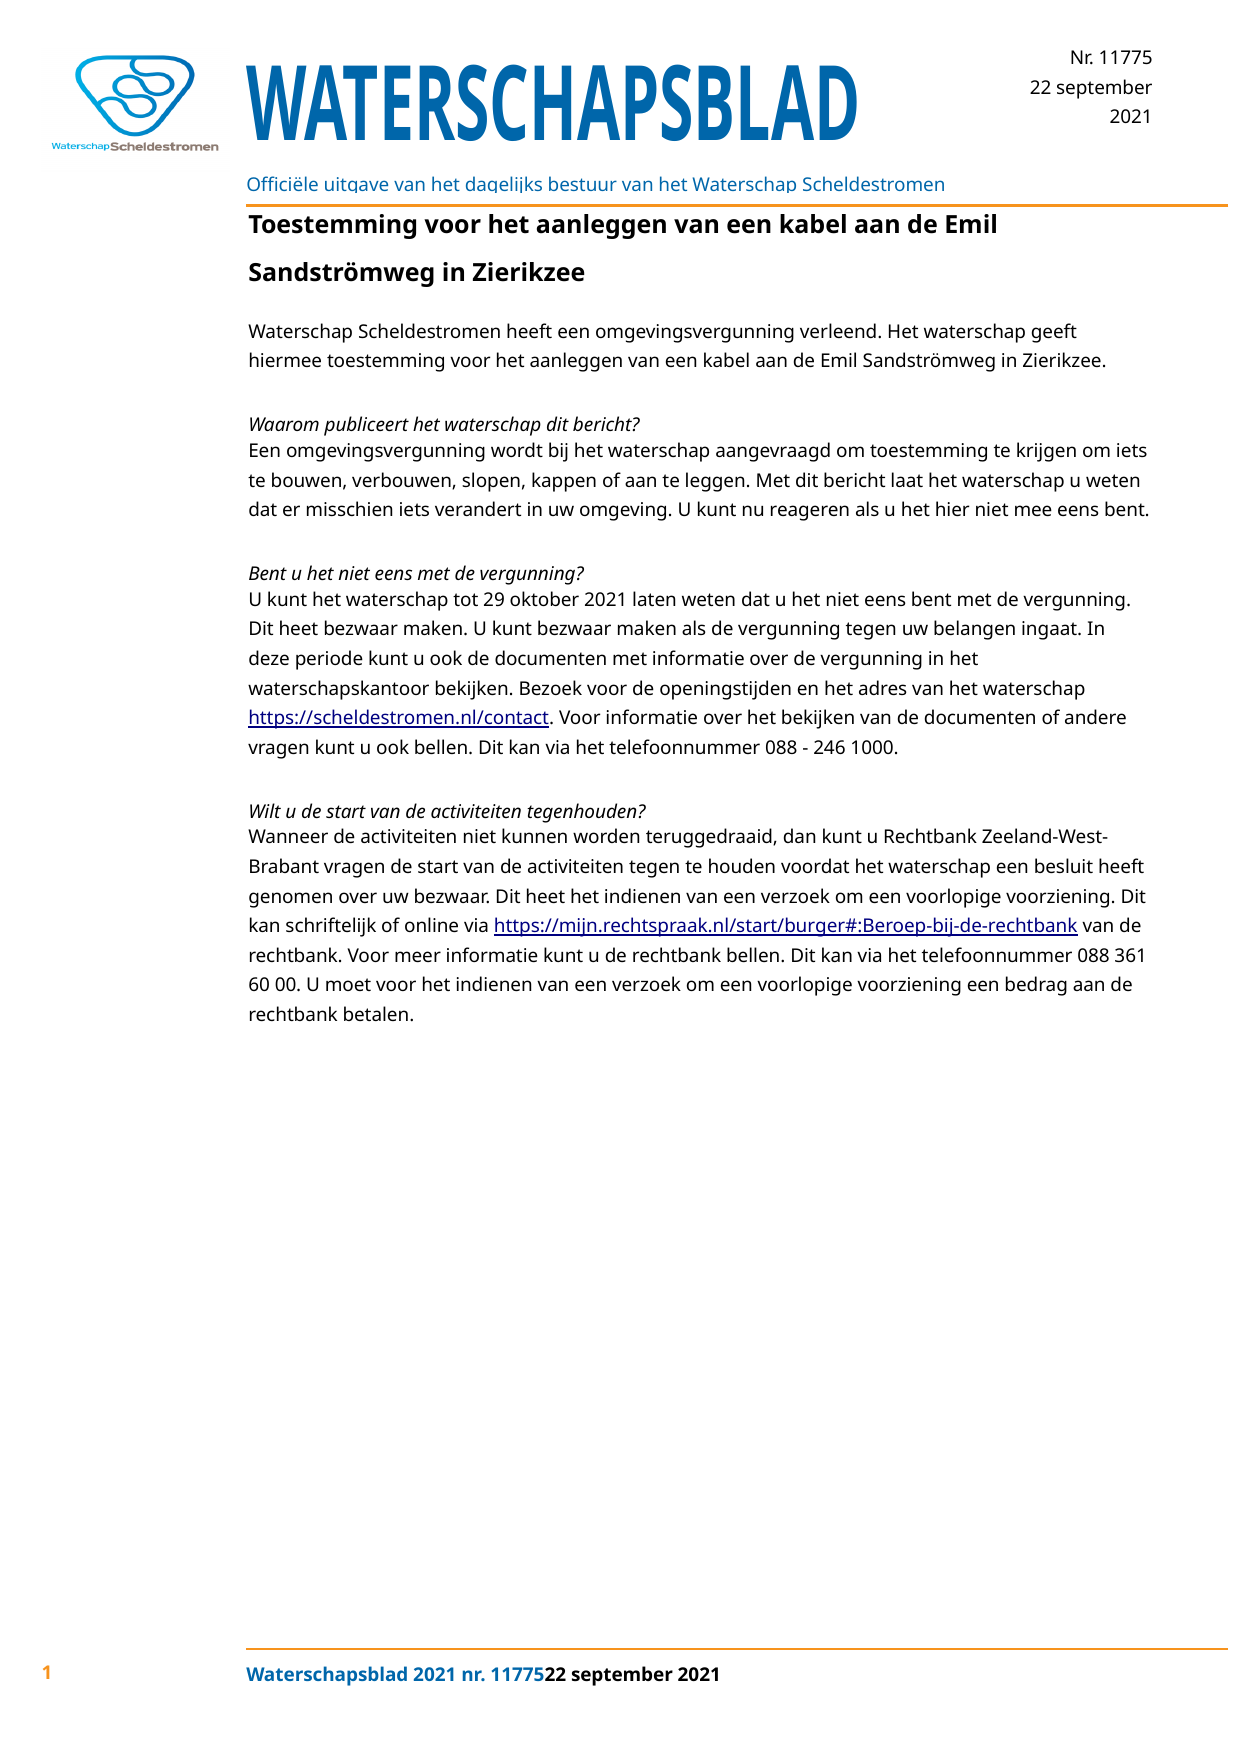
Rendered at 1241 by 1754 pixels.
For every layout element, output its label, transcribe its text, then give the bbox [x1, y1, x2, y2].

text Waterschap Scheldestromen heeft een omgevingsvergunning verleend. Het waterschap geeft hiermee toestemming voor het aanleggen van een kabel aan de Emil Sandströmweg in Zierikzee. [248, 318, 1152, 373]
text Wilt u de start van de activiteiten tegenhouden? [248, 798, 1152, 824]
text Wanneer de activiteiten niet kunnen worden teruggedraaid, dan kunt u Rechtbank Zeeland-West-Brabant vragen de start van de activiteiten tegen te houden voordat het waterschap een besluit heeft genomen over uw bezwaar. Dit heet het indienen van een verzoek om een voorlopige voorziening. Dit kan schriftelijk of online via https://mijn.rechtspraak.nl/start/burger#:Beroep-bij-de-rechtbank van de rechtbank. Voor meer informatie kunt u de rechtbank bellen. Dit kan via het telefoonnummer 088 361 60 00. U moet voor het indienen van een verzoek om een voorlopige voorziening een bedrag aan de rechtbank betalen. [248, 824, 1152, 1027]
text Waarom publiceert het waterschap dit bericht? [248, 411, 1152, 437]
picture [41, 47, 231, 172]
text Een omgevingsvergunning wordt bij het waterschap aangevraagd om toestemming te krijgen om iets te bouwen, verbouwen, slopen, kappen of aan te leggen. Met dit bericht laat het waterschap u weten dat er misschien iets verandert in uw omgeving. U kunt nu reageren als u het hier niet mee eens bent. [248, 437, 1152, 522]
text Bent u het niet eens met de vergunning? [248, 560, 1152, 586]
text Toestemming voor het aanleggen van een kabel aan de Emil Sandströmweg in Zierikzee [248, 207, 1152, 288]
text U kunt het waterschap tot 29 oktober 2021 laten weten dat u het niet eens bent met de vergunning. Dit heet bezwaar maken. U kunt bezwaar maken als de vergunning tegen uw belangen ingaat. In deze periode kunt u ook de documenten met informatie over de vergunning in het waterschapskantoor bekijken. Bezoek voor de openingstijden en het adres van het waterschap https://scheldestromen.nl/contact. Voor informatie over het bekijken van de documenten of andere vragen kunt u ook bellen. Dit kan via het telefoonnummer 088 - 246 1000. [248, 586, 1152, 760]
